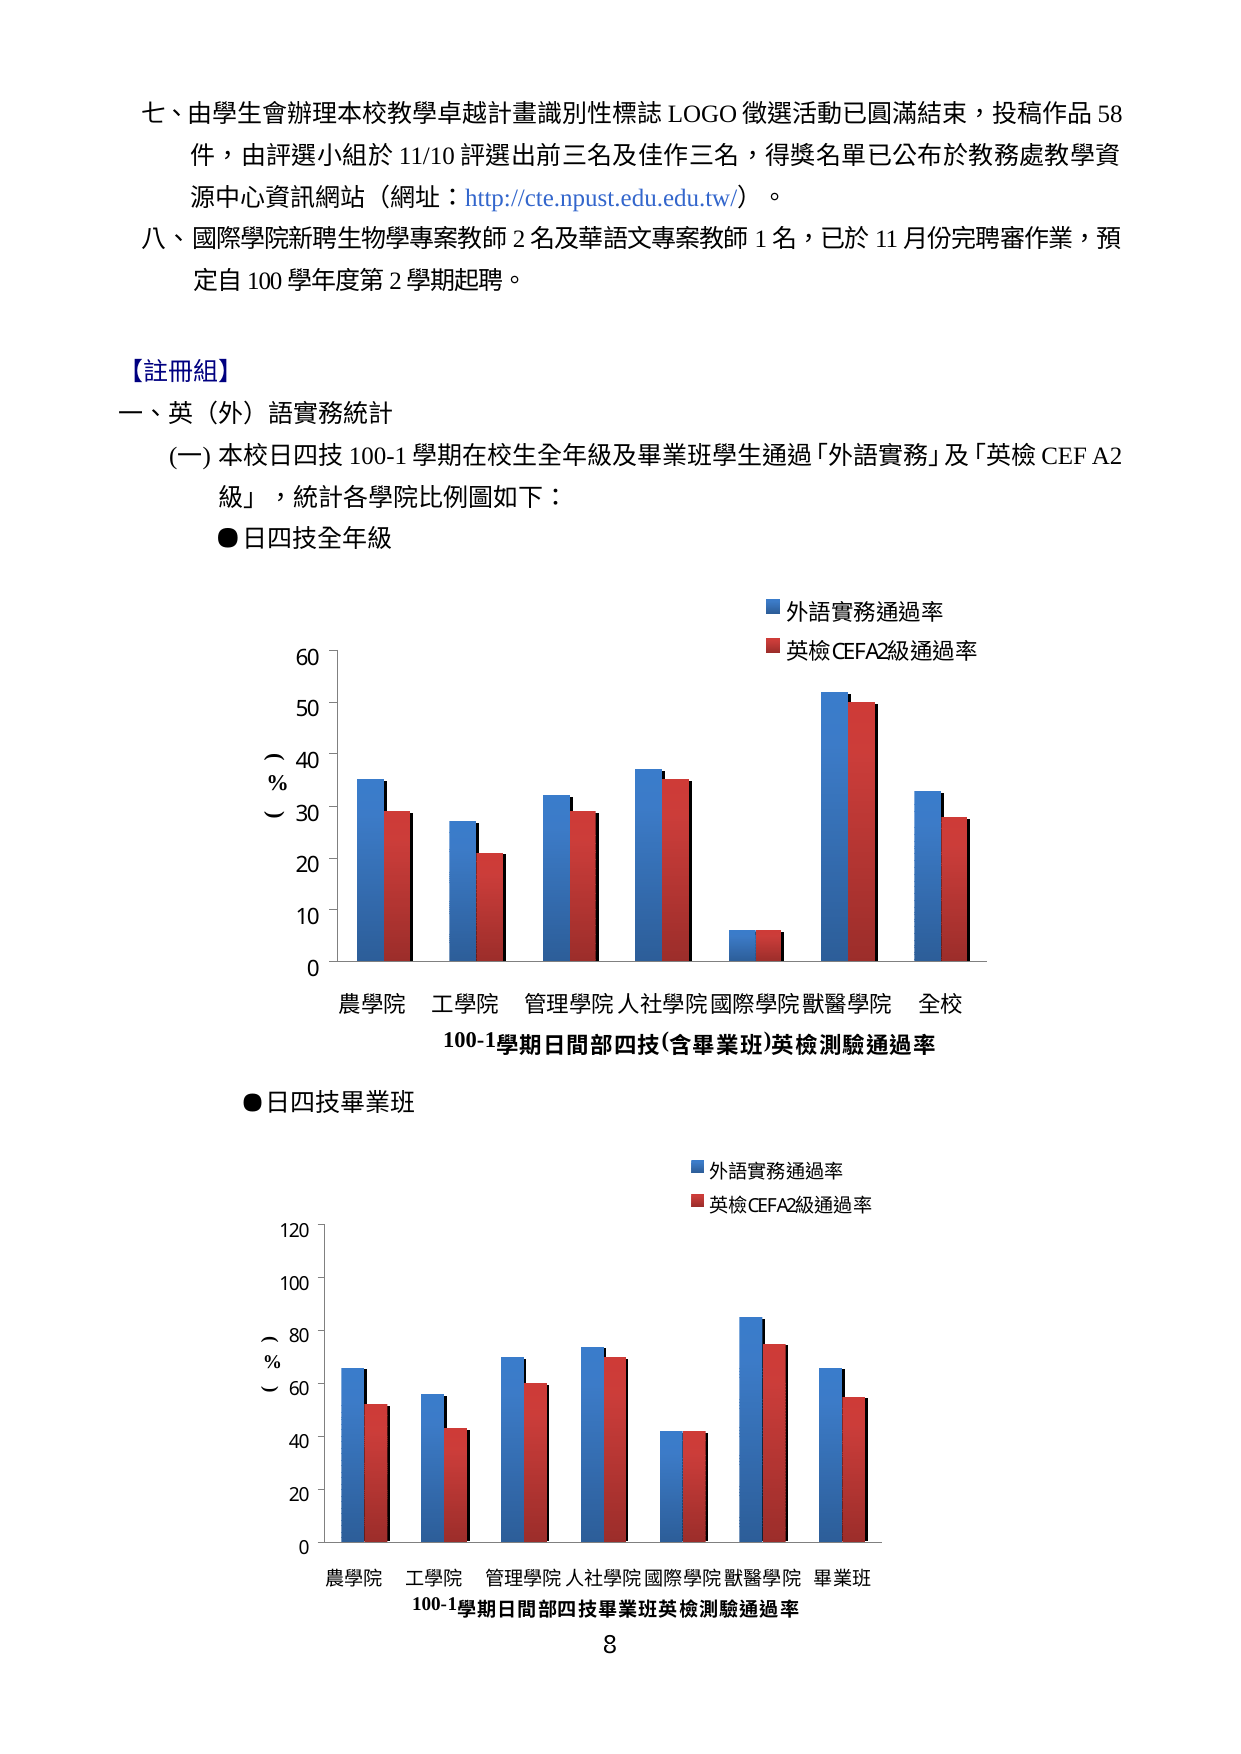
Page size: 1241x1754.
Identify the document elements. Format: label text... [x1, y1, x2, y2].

text 日四技畢業班 [243, 556, 1122, 1120]
text 日四技全年級 [118, 514, 1122, 556]
text 八、國際學院新聘生物學專案教師2名及華語文專案教師1名，已於11月份完聘審作業，預定自100學年度第2學期起聘。 [141, 214, 1122, 298]
text 【註冊組】 [118, 343, 1122, 389]
text 七、由學生會辦理本校教學卓越計畫識別性標誌LOGO徵選活動已圓滿結束，投稿作品58件，由評選小組於11/10評選出前三名及佳作三名，得獎名單已公布於教務處教學資源中心資訊網站（網址：http://cte.npust.edu.edu.tw/）。 [141, 89, 1122, 214]
text 一、英（外）語實務統計 [118, 389, 1122, 431]
list 本校日四技100-1學期在校生全年級及畢業班學生通過「外語實務」及「英檢CEF A2級」，統計各學院比例圖如下： [169, 431, 1122, 514]
